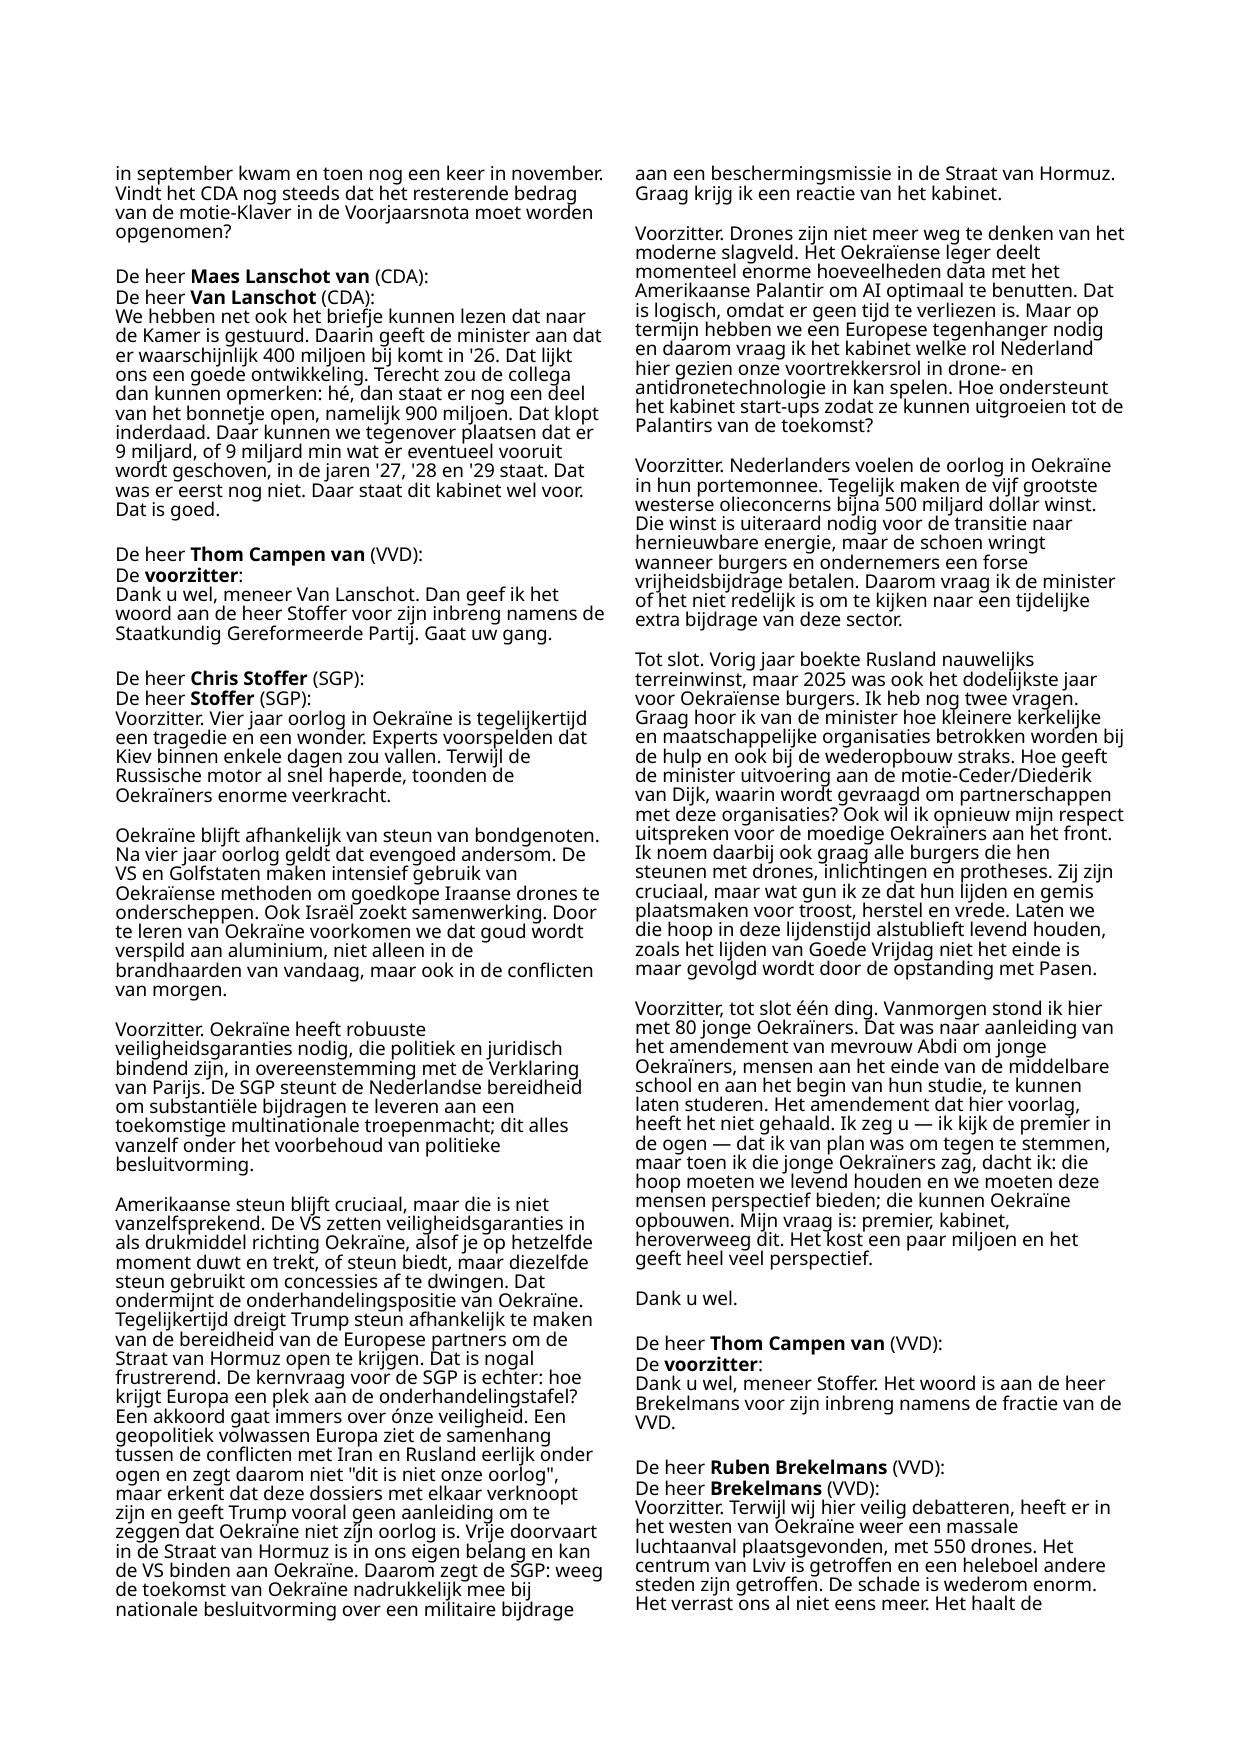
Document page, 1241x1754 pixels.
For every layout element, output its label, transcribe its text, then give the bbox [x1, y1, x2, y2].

text aan een beschermingsmissie in de Straat van Hormuz. Graag krijg ik een reactie van het kabinet. [635, 165, 1125, 204]
text Voorzitter, tot slot één ding. Vanmorgen stond ik hier met 80 jonge Oekraïners. Dat was naar aanleiding van het amendement van mevrouw Abdi om jonge Oekraïners, mensen aan het einde van de middelbare school en aan het begin van hun studie, te kunnen laten studeren. Het amendement dat hier voorlag, heeft het niet gehaald. Ik zeg u — ik kijk de premier in de ogen — dat ik van plan was om tegen te stemmen, maar toen ik die jonge Oekraïners zag, dacht ik: die hoop moeten we levend houden en we moeten deze mensen perspectief bieden; die kunnen Oekraïne opbouwen. Mijn vraag is: premier, kabinet, heroverweeg dit. Het kost een paar miljoen en het geeft heel veel perspectief. [635, 1000, 1125, 1269]
text De heer Brekelmans (VVD): [635, 1480, 1125, 1499]
text De heer Ruben Brekelmans (VVD): [635, 1454, 1125, 1480]
text De heer Chris Stoffer (SGP): [115, 665, 605, 690]
text De heer Stoffer (SGP): [115, 690, 605, 710]
text De voorzitter: [115, 567, 605, 586]
text We hebben net ook het briefje kunnen lezen dat naar de Kamer is gestuurd. Daarin geeft de minister aan dat er waarschijnlijk 400 miljoen bij komt in '26. Dat lijkt ons een goede ontwikkeling. Terecht zou de collega dan kunnen opmerken: hé, dan staat er nog een deel van het bonnetje open, namelijk 900 miljoen. Dat klopt inderdaad. Daar kunnen we tegenover plaatsen dat er 9 miljard, of 9 miljard min wat er eventueel vooruit wordt geschoven, in de jaren '27, '28 en '29 staat. Dat was er eerst nog niet. Daar staat dit kabinet wel voor. Dat is goed. [115, 308, 605, 520]
text De voorzitter: [635, 1356, 1125, 1375]
text De heer Maes Lanschot van (CDA): [115, 263, 605, 289]
text De heer Thom Campen van (VVD): [635, 1330, 1125, 1356]
text Voorzitter. Drones zijn niet meer weg te denken van het moderne slagveld. Het Oekraïense leger deelt momenteel enorme hoeveelheden data met het Amerikaanse Palantir om AI optimaal te benutten. Dat is logisch, omdat er geen tijd te verliezen is. Maar op termijn hebben we een Europese tegenhanger nodig en daarom vraag ik het kabinet welke rol Nederland hier gezien onze voortrekkersrol in drone- en antidronetechnologie in kan spelen. Hoe ondersteunt het kabinet start-ups zodat ze kunnen uitgroeien tot de Palantirs van de toekomst? [635, 224, 1125, 437]
text Dank u wel, meneer Van Lanschot. Dan geef ik het woord aan de heer Stoffer voor zijn inbreng namens de Staatkundig Gereformeerde Partij. Gaat uw gang. [115, 586, 605, 644]
text Voorzitter. Terwijl wij hier veilig debatteren, heeft er in het westen van Oekraïne weer een massale luchtaanval plaatsgevonden, met 550 drones. Het centrum van Lviv is getroffen en een heleboel andere steden zijn getroffen. De schade is wederom enorm. Het verrast ons al niet eens meer. Het haalt de [635, 1499, 1125, 1615]
text in september kwam en toen nog een keer in november. Vindt het CDA nog steeds dat het resterende bedrag van de motie-Klaver in de Voorjaarsnota moet worden opgenomen? [115, 165, 605, 242]
text Voorzitter. Oekraïne heeft robuuste veiligheidsgaranties nodig, die politiek en juridisch bindend zijn, in overeenstemming met de Verklaring van Parijs. De SGP steunt de Nederlandse bereidheid om substantiële bijdragen te leveren aan een toekomstige multinationale troepenmacht; dit alles vanzelf onder het voorbehoud van politieke besluitvorming. [115, 1021, 605, 1175]
text Dank u wel. [635, 1290, 1125, 1309]
text De heer Van Lanschot (CDA): [115, 289, 605, 308]
text Voorzitter. Vier jaar oorlog in Oekraïne is tegelijkertijd een tragedie en een wonder. Experts voorspelden dat Kiev binnen enkele dagen zou vallen. Terwijl de Russische motor al snel haperde, toonden de Oekraïners enorme veerkracht. [115, 710, 605, 806]
text Tot slot. Vorig jaar boekte Rusland nauwelijks terreinwinst, maar 2025 was ook het dodelijkste jaar voor Oekraïense burgers. Ik heb nog twee vragen. Graag hoor ik van de minister hoe kleinere kerkelijke en maatschappelijke organisaties betrokken worden bij de hulp en ook bij de wederopbouw straks. Hoe geeft de minister uitvoering aan de motie-Ceder/Diederik van Dijk, waarin wordt gevraagd om partnerschappen met deze organisaties? Ook wil ik opnieuw mijn respect uitspreken voor de moedige Oekraïners aan het front. Ik noem daarbij ook graag alle burgers die hen steunen met drones, inlichtingen en protheses. Zij zijn cruciaal, maar wat gun ik ze dat hun lijden en gemis plaatsmaken voor troost, herstel en vrede. Laten we die hoop in deze lijdenstijd alstublieft levend houden, zoals het lijden van Goede Vrijdag niet het einde is maar gevolgd wordt door de opstanding met Pasen. [635, 651, 1125, 979]
text Dank u wel, meneer Stoffer. Het woord is aan de heer Brekelmans voor zijn inbreng namens de fractie van de VVD. [635, 1375, 1125, 1433]
text De heer Thom Campen van (VVD): [115, 541, 605, 567]
text Voorzitter. Nederlanders voelen de oorlog in Oekraïne in hun portemonnee. Tegelijk maken de vijf grootste westerse olieconcerns bijna 500 miljard dollar winst. Die winst is uiteraard nodig voor de transitie naar hernieuwbare energie, maar de schoen wringt wanneer burgers en ondernemers een forse vrijheidsbijdrage betalen. Daarom vraag ik de minister of het niet redelijk is om te kijken naar een tijdelijke extra bijdrage van deze sector. [635, 457, 1125, 631]
text Oekraïne blijft afhankelijk van steun van bondgenoten. Na vier jaar oorlog geldt dat evengoed andersom. De VS en Golfstaten maken intensief gebruik van Oekraïense methoden om goedkope Iraanse drones te onderscheppen. Ook Israël zoekt samenwerking. Door te leren van Oekraïne voorkomen we dat goud wordt verspild aan aluminium, niet alleen in de brandhaarden van vandaag, maar ook in de conflicten van morgen. [115, 827, 605, 1000]
text Amerikaanse steun blijft cruciaal, maar die is niet vanzelfsprekend. De VS zetten veiligheidsgaranties in als drukmiddel richting Oekraïne, alsof je op hetzelfde moment duwt en trekt, of steun biedt, maar diezelfde steun gebruikt om concessies af te dwingen. Dat ondermijnt de onderhandelingspositie van Oekraïne. Tegelijkertijd dreigt Trump steun afhankelijk te maken van de bereidheid van de Europese partners om de Straat van Hormuz open te krijgen. Dat is nogal frustrerend. De kernvraag voor de SGP is echter: hoe krijgt Europa een plek aan de onderhandelingstafel? Een akkoord gaat immers over ónze veiligheid. Een geopolitiek volwassen Europa ziet de samenhang tussen de conflicten met Iran en Rusland eerlijk onder ogen en zegt daarom niet "dit is niet onze oorlog", maar erkent dat deze dossiers met elkaar verknoopt zijn en geeft Trump vooral geen aanleiding om te zeggen dat Oekraïne niet zíjn oorlog is. Vrije doorvaart in de Straat van Hormuz is in ons eigen belang en kan de VS binden aan Oekraïne. Daarom zegt de SGP: weeg de toekomst van Oekraïne nadrukkelijk mee bij nationale besluitvorming over een militaire bijdrage [115, 1196, 605, 1620]
